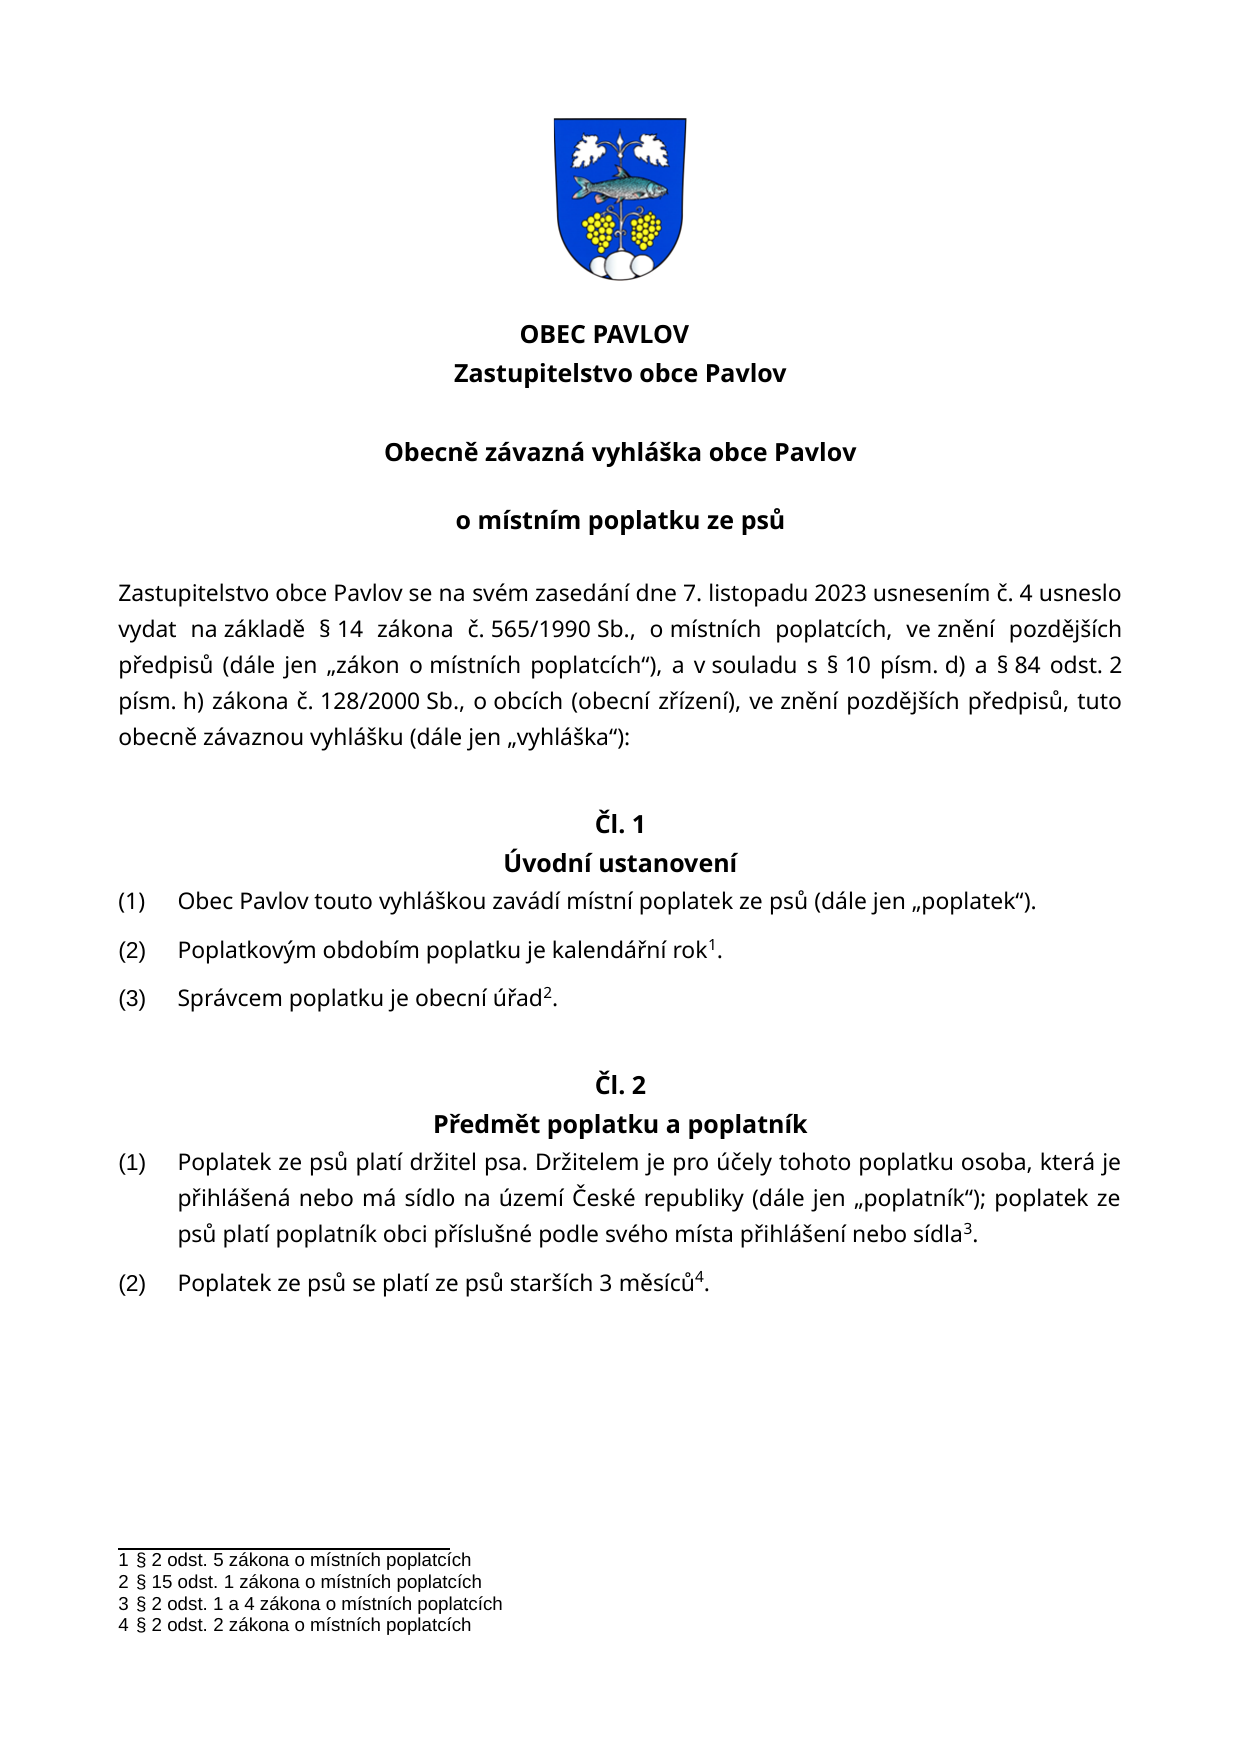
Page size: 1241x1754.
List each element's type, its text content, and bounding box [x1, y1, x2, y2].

list Obec Pavlov touto vyhláškou zavádí místní poplatek ze psů (dále jen „poplatek“). [118, 885, 1122, 916]
list § 2 odst. 1 a 4 zákona o místních poplatcích [118, 1592, 1122, 1614]
list Poplatkovým obdobím poplatku je kalendářní rok. [118, 933, 1122, 965]
text Obecně závazná vyhláška obce Pavlov [118, 434, 1122, 468]
subtitle Čl. 2 Předmět poplatku a poplatník [118, 1068, 1122, 1141]
list § 2 odst. 5 zákona o místních poplatcích [118, 1549, 1122, 1571]
list § 2 odst. 2 zákona o místních poplatcích [118, 1614, 1122, 1635]
text Zastupitelstvo obce Pavlov [118, 356, 1122, 390]
list Správcem poplatku je obecní úřad. [118, 982, 1122, 1013]
subtitle Čl. 1 Úvodní ustanovení [118, 807, 1122, 880]
text Zastupitelstvo obce Pavlov se na svém zasedání dne 7. listopadu 2023 usnesením č. 4 usneslo vydat na základě § 14 zákona č. 565/1990 Sb., o místních poplatcích, ve znění pozdějších předpisů (dále jen „zákon o místních poplatcích“), a v souladu s § 10 písm. d) a § 84 odst. 2 písm. h) zákona č. 128/2000 Sb., o obcích (obecní zřízení), ve znění pozdějších předpisů, tuto obecně závaznou vyhlášku (dále jen „vyhláška“): [118, 577, 1122, 752]
text OBEC PAVLOV [413, 317, 1122, 351]
list Poplatek ze psů se platí ze psů starších 3 měsíců. [118, 1267, 1122, 1298]
list Poplatek ze psů platí držitel psa. Držitelem je pro účely tohoto poplatku osoba, která je přihlášená nebo má sídlo na území České republiky (dále jen „poplatník“); poplatek ze psů platí poplatník obci příslušné podle svého místa přihlášení nebo sídla. [118, 1146, 1122, 1249]
list § 15 odst. 1 zákona o místních poplatcích [118, 1571, 1122, 1592]
text o místním poplatku ze psů [118, 468, 1122, 537]
